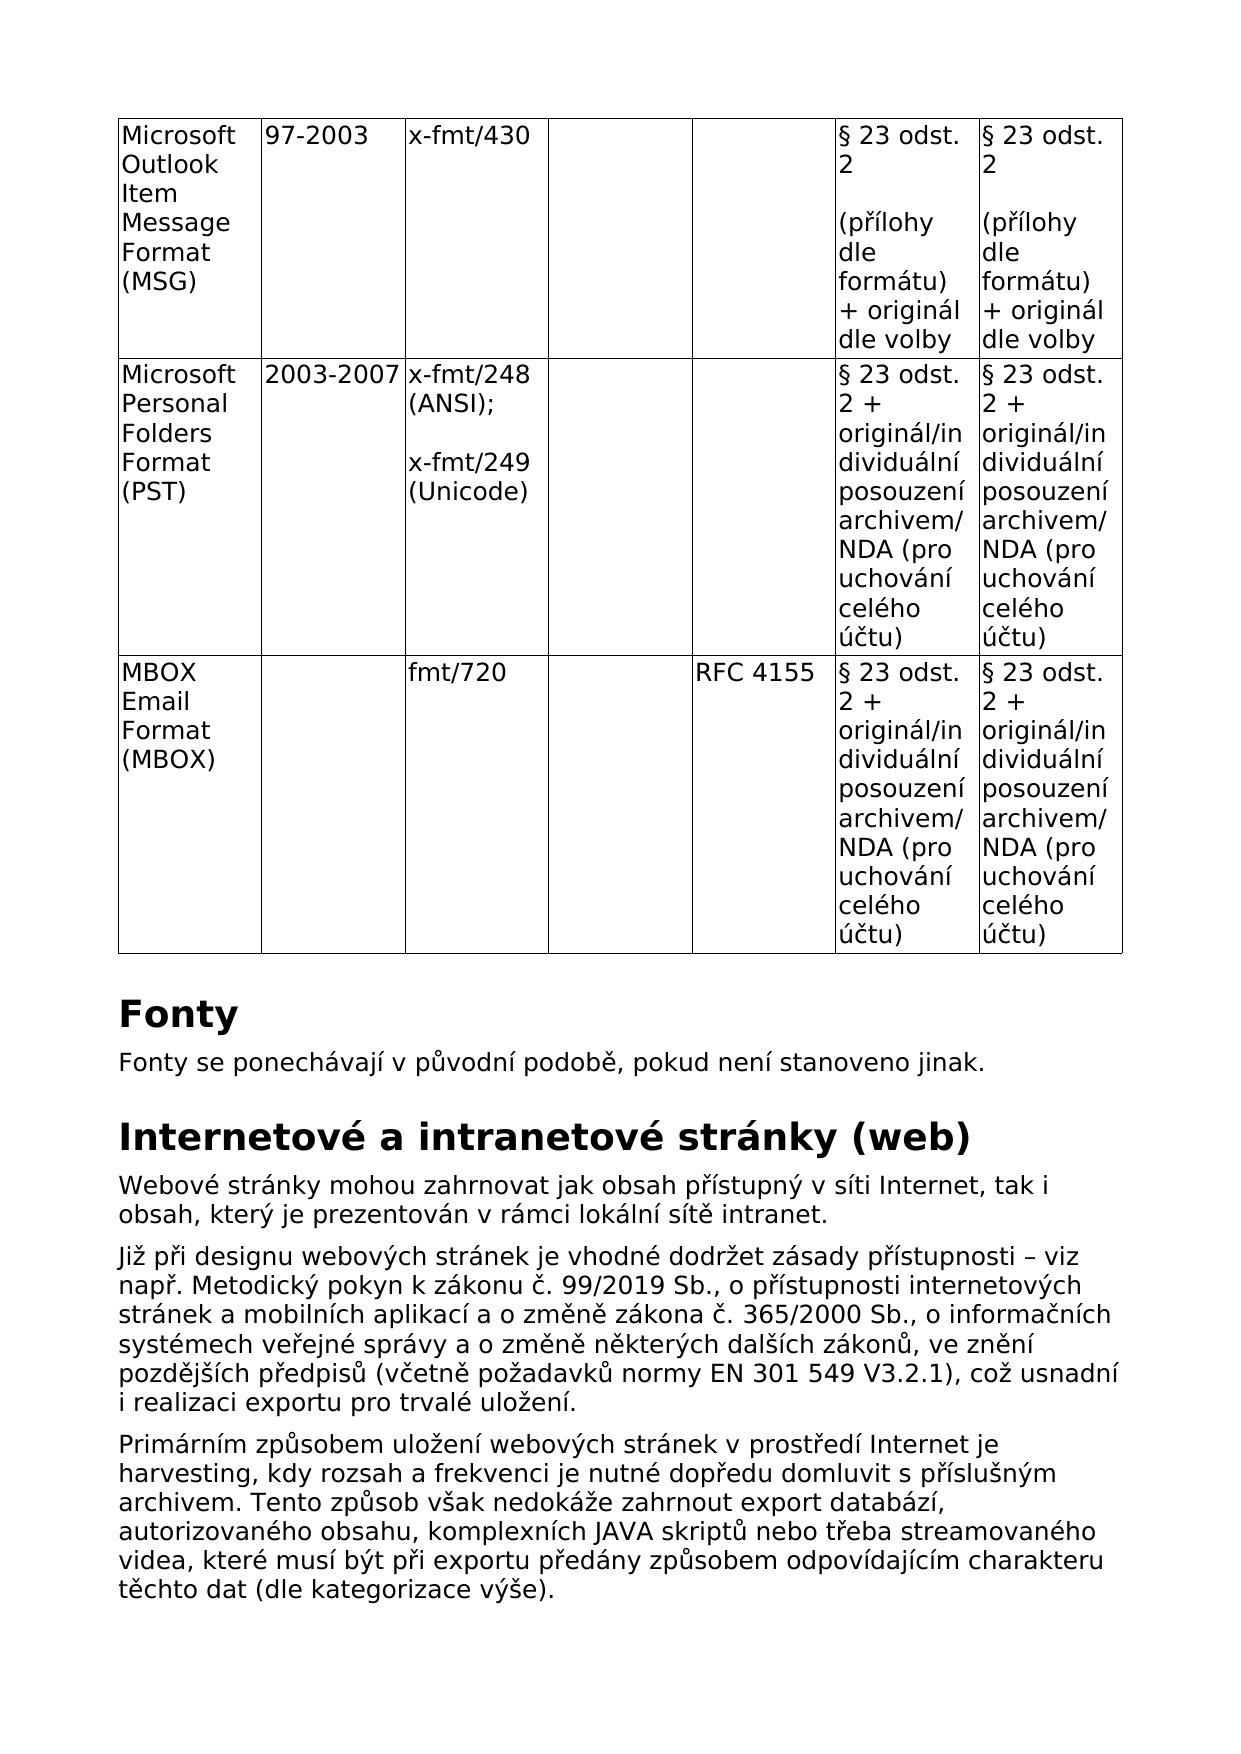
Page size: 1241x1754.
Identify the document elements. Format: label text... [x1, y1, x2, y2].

table_cell Microsoft Outlook Item Message Format (MSG) [119, 119, 261, 357]
table_cell [693, 359, 835, 655]
text Webové stránky mohou zahrnovat jak obsah přístupný v síti Internet, tak i obsah, který je prezentován v rámci lokální sítě intranet. [118, 1171, 1122, 1230]
table_cell [549, 119, 692, 357]
table_cell § 23 odst. 2 + originál/individuální posouzení archivem/ NDA (pro uchování celého účtu) [836, 359, 979, 655]
table_cell [549, 359, 692, 655]
table_cell x-fmt/430 [406, 119, 548, 357]
table_cell § 23 odst. 2 (přílohy dle formátu) + originál dle volby [980, 119, 1122, 357]
table_cell [549, 656, 692, 953]
table_cell x-fmt/248 (ANSI); x-fmt/249 (Unicode) [406, 359, 548, 655]
subtitle Internetové a intranetové stránky (web) [118, 1115, 1122, 1159]
table_cell MBOX Email Format (MBOX) [119, 656, 261, 953]
table_cell § 23 odst. 2 (přílohy dle formátu) + originál dle volby [836, 119, 979, 357]
table_cell fmt/720 [406, 656, 548, 953]
table_cell § 23 odst. 2 + originál/individuální posouzení archivem/NDA (pro uchování celého účtu) [980, 656, 1122, 953]
table_cell RFC 4155 [693, 656, 835, 953]
subtitle Fonty [118, 992, 1122, 1036]
text Primárním způsobem uložení webových stránek v prostředí Internet je harvesting, kdy rozsah a frekvenci je nutné dopředu domluvit s příslušným archivem. Tento způsob však nedokáže zahrnout export databází, autorizovaného obsahu, komplexních JAVA skriptů nebo třeba streamovaného videa, které musí být při exportu předány způsobem odpovídajícím charakteru těchto dat (dle kategorizace výše). [118, 1430, 1122, 1605]
table_cell § 23 odst. 2 + originál/individuální posouzení archivem/ NDA (pro uchování celého účtu) [836, 656, 979, 953]
table_cell [262, 656, 405, 953]
text Již při designu webových stránek je vhodné dodržet zásady přístupnosti – viz např. Metodický pokyn k zákonu č. 99/2019 Sb., o přístupnosti internetových stránek a mobilních aplikací a o změně zákona č. 365/2000 Sb., o informačních systémech veřejné správy a o změně některých dalších zákonů, ve znění pozdějších předpisů (včetně požadavků normy EN 301 549 V3.2.1), což usnadní i realizaci exportu pro trvalé uložení. [118, 1242, 1122, 1417]
table_cell Microsoft Personal Folders Format (PST) [119, 359, 261, 655]
table_cell 2003-2007 [262, 359, 405, 655]
text Fonty se ponechávají v původní podobě, pokud není stanoveno jinak. [118, 1049, 1122, 1078]
table_cell § 23 odst. 2 + originál/individuální posouzení archivem/NDA (pro uchování celého účtu) [980, 359, 1122, 655]
table_cell 97-2003 [262, 119, 405, 357]
table_cell [693, 119, 835, 357]
